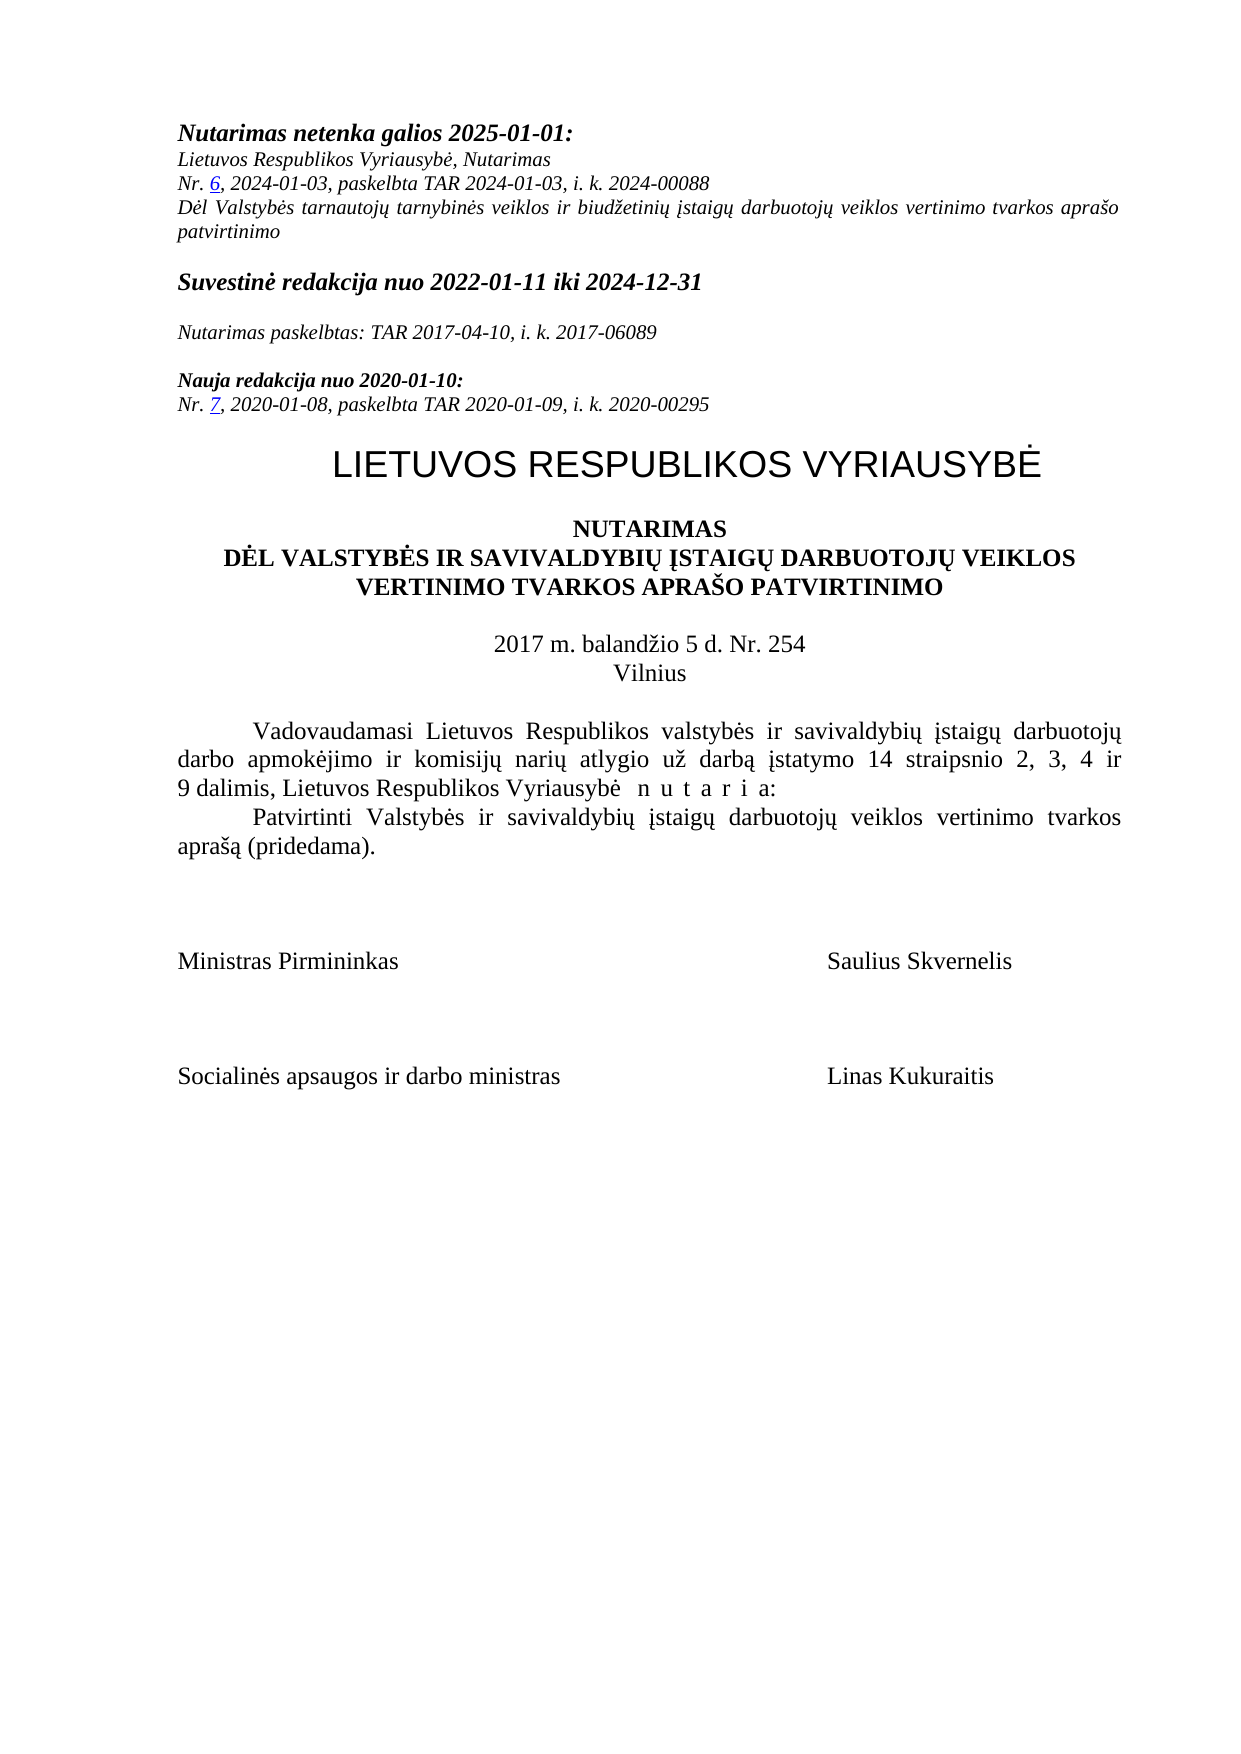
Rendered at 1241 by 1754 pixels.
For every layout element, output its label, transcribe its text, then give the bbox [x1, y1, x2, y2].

text nutarimas [177, 514, 1122, 543]
text Nr. 6, 2024-01-03, paskelbta TAR 2024-01-03, i. k. 2024-00088 [177, 171, 1122, 195]
text Suvestinė redakcija nuo 2022-01-11 iki 2024-12-31 [177, 267, 1122, 296]
text Vadovaudamasi Lietuvos Respublikos valstybės ir savivaldybių įstaigų darbuotojų darbo apmokėjimo ir komisijų narių atlygio už darbą įstatymo 14 straipsnio 2, 3, 4 ir 9 dalimis, Lietuvos Respublikos Vyriausybė nutaria: [177, 716, 1122, 802]
text Ministras Pirmininkas Saulius Skvernelis [177, 946, 1122, 974]
text 2017 m. balandžio 5 d. Nr. 254 [177, 629, 1122, 658]
text Nutarimas netenka galios 2025-01-01: [177, 118, 1122, 147]
text Nr. 7, 2020-01-08, paskelbta TAR 2020-01-09, i. k. 2020-00295 [177, 392, 1122, 416]
text Patvirtinti Valstybės ir savivaldybių įstaigų darbuotojų veiklos vertinimo tvarkos aprašą (pridedama). [177, 802, 1122, 859]
text Nauja redakcija nuo 2020-01-10: [177, 368, 1122, 392]
text Vilnius [177, 658, 1122, 687]
text Lietuvos Respublikos Vyriausybė, Nutarimas [177, 147, 1122, 171]
text LIETUVOS RESPUBLIKOS VYRIAUSYBĖ [177, 443, 1122, 486]
text Nutarimas paskelbtas: TAR 2017-04-10, i. k. 2017-06089 [177, 320, 1122, 344]
text Dėl Valstybės tarnautojų tarnybinės veiklos ir biudžetinių įstaigų darbuotojų veiklos vertinimo tvarkos aprašo patvirtinimo [177, 195, 1122, 243]
text DĖL VALSTYBĖS IR SAVIVALDYBIŲ ĮSTAIGŲ DARBUOTOJŲ VEIKLOS VERTINIMO TVARKOS APRAŠO PATVIRTINIMO [177, 543, 1122, 601]
text Socialinės apsaugos ir darbo ministras Linas Kukuraitis [177, 1061, 1122, 1089]
